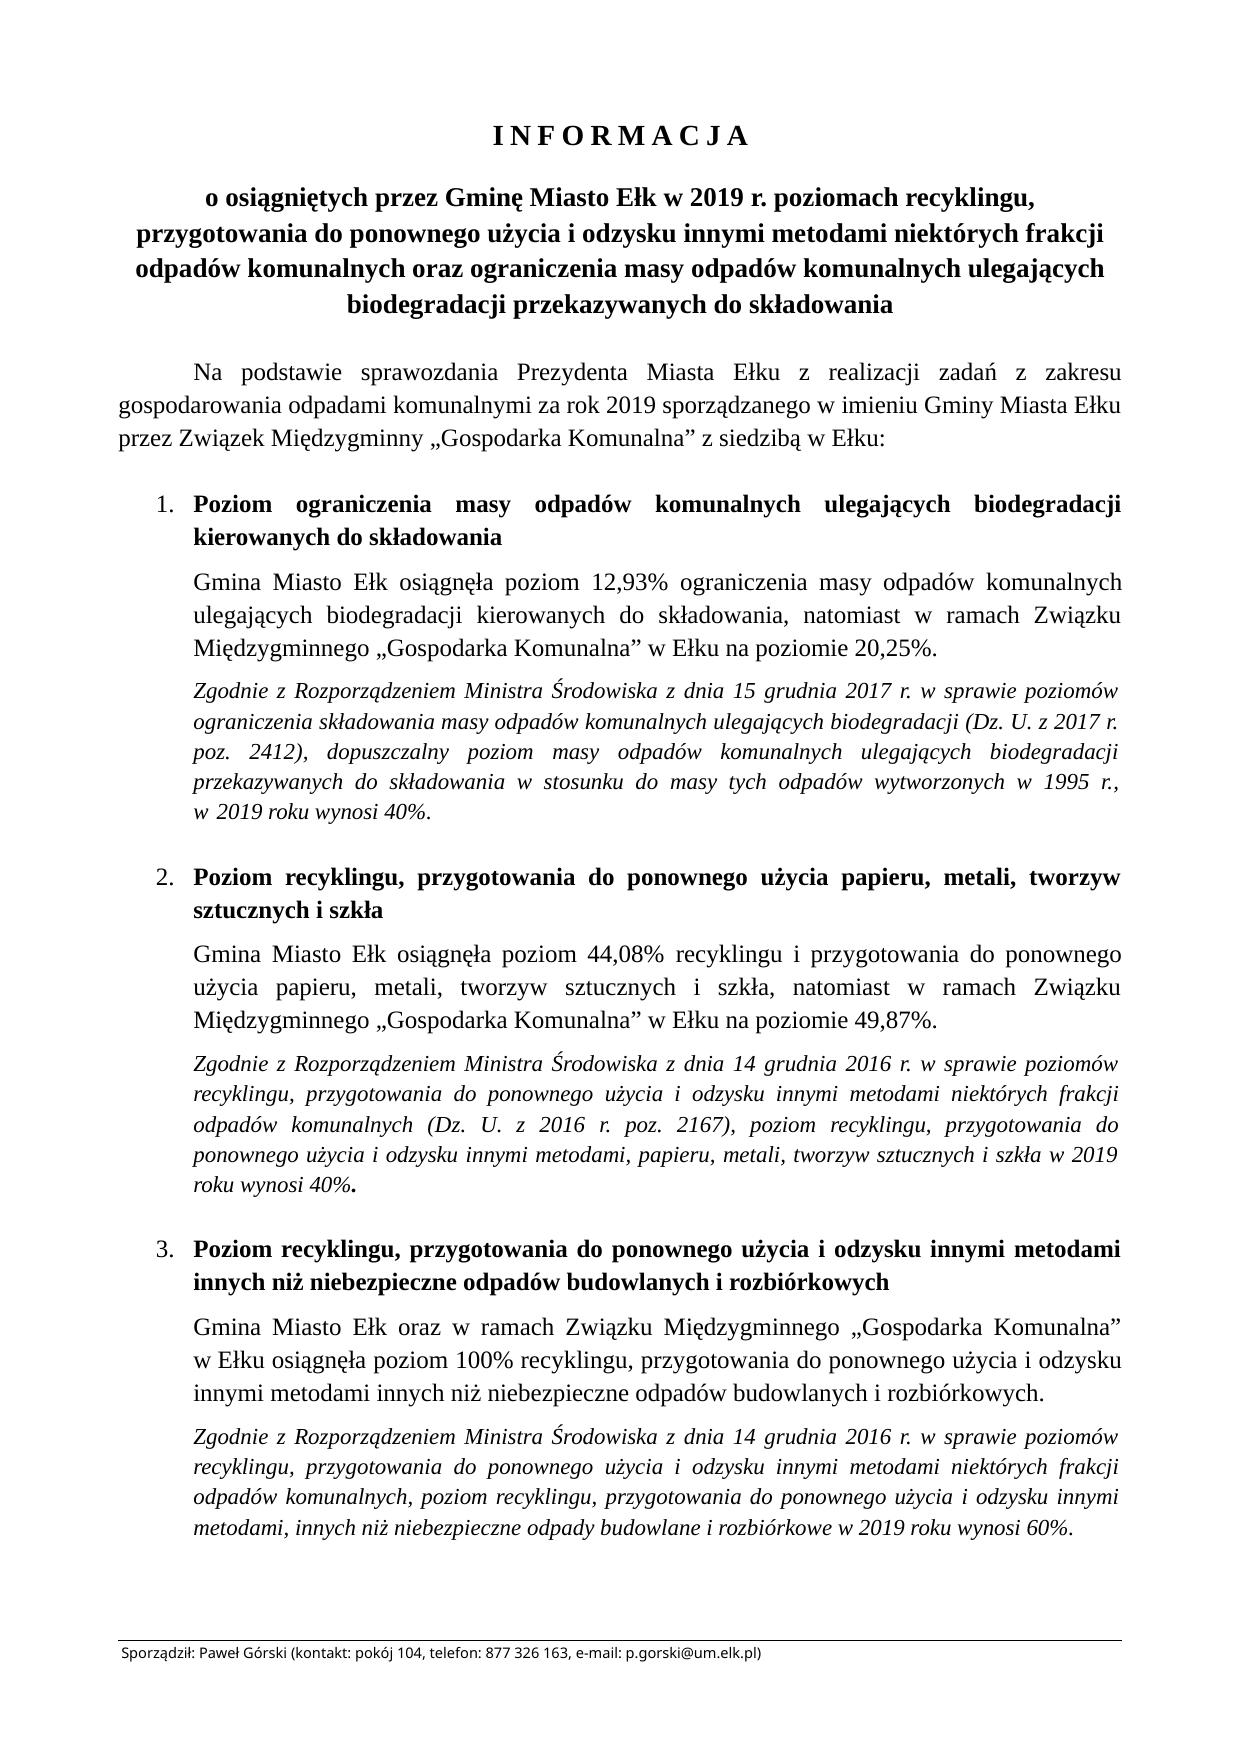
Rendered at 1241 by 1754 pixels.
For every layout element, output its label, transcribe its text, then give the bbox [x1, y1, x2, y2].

text o osiągniętych przez Gminę Miasto Ełk w 2019 r. poziomach recyklingu, przygotowania do ponownego użycia i odzysku innymi metodami niektórych frakcji odpadów komunalnych oraz ograniczenia masy odpadów komunalnych ulegających biodegradacji przekazywanych do składowania [118, 181, 1122, 319]
text Na podstawie sprawozdania Prezydenta Miasta Ełku z realizacji zadań z zakresu gospodarowania odpadami komunalnymi za rok 2019 sporządzanego w imieniu Gminy Miasta Ełku przez Związek Międzygminny „Gospodarka Komunalna” z siedzibą w Ełku: [118, 357, 1122, 452]
list Gmina Miasto Ełk osiągnęła poziom 44,08% recyklingu i przygotowania do ponownego użycia papieru, metali, tworzyw sztucznych i szkła, natomiast w ramach Związku Międzygminnego „Gospodarka Komunalna” w Ełku na poziomie 49,87%. [156, 939, 1122, 1034]
list Zgodnie z Rozporządzeniem Ministra Środowiska z dnia 14 grudnia 2016 r. w sprawie poziomów recyklingu, przygotowania do ponownego użycia i odzysku innymi metodami niektórych frakcji odpadów komunalnych (Dz. U. z 2016 r. poz. 2167), poziom recyklingu, przygotowania do ponownego użycia i odzysku innymi metodami, papieru, metali, tworzyw sztucznych i szkła w 2019 roku wynosi 40%. [156, 1050, 1122, 1197]
text INFORMACJA [118, 118, 1122, 152]
list Zgodnie z Rozporządzeniem Ministra Środowiska z dnia 14 grudnia 2016 r. w sprawie poziomów recyklingu, przygotowania do ponownego użycia i odzysku innymi metodami niektórych frakcji odpadów komunalnych, poziom recyklingu, przygotowania do ponownego użycia i odzysku innymi metodami, innych niż niebezpieczne odpady budowlane i rozbiórkowe w 2019 roku wynosi 60%. [156, 1423, 1122, 1540]
list Gmina Miasto Ełk osiągnęła poziom 12,93% ograniczenia masy odpadów komunalnych ulegających biodegradacji kierowanych do składowania, natomiast w ramach Związku Międzygminnego „Gospodarka Komunalna” w Ełku na poziomie 20,25%. [156, 567, 1122, 662]
list Poziom recyklingu, przygotowania do ponownego użycia papieru, metali, tworzyw sztucznych i szkła [156, 862, 1122, 923]
list Poziom ograniczenia masy odpadów komunalnych ulegających biodegradacji kierowanych do składowania [156, 489, 1122, 551]
list Poziom recyklingu, przygotowania do ponownego użycia i odzysku innymi metodami innych niż niebezpieczne odpadów budowlanych i rozbiórkowych [156, 1234, 1122, 1296]
list Gmina Miasto Ełk oraz w ramach Związku Międzygminnego „Gospodarka Komunalna” w Ełku osiągnęła poziom 100% recyklingu, przygotowania do ponownego użycia i odzysku innymi metodami innych niż niebezpieczne odpadów budowlanych i rozbiórkowych. [156, 1312, 1122, 1407]
list Zgodnie z Rozporządzeniem Ministra Środowiska z dnia 15 grudnia 2017 r. w sprawie poziomów ograniczenia składowania masy odpadów komunalnych ulegających biodegradacji (Dz. U. z 2017 r. poz. 2412), dopuszczalny poziom masy odpadów komunalnych ulegających biodegradacji przekazywanych do składowania w stosunku do masy tych odpadów wytworzonych w 1995 r., w 2019 roku wynosi 40%. [156, 678, 1122, 825]
